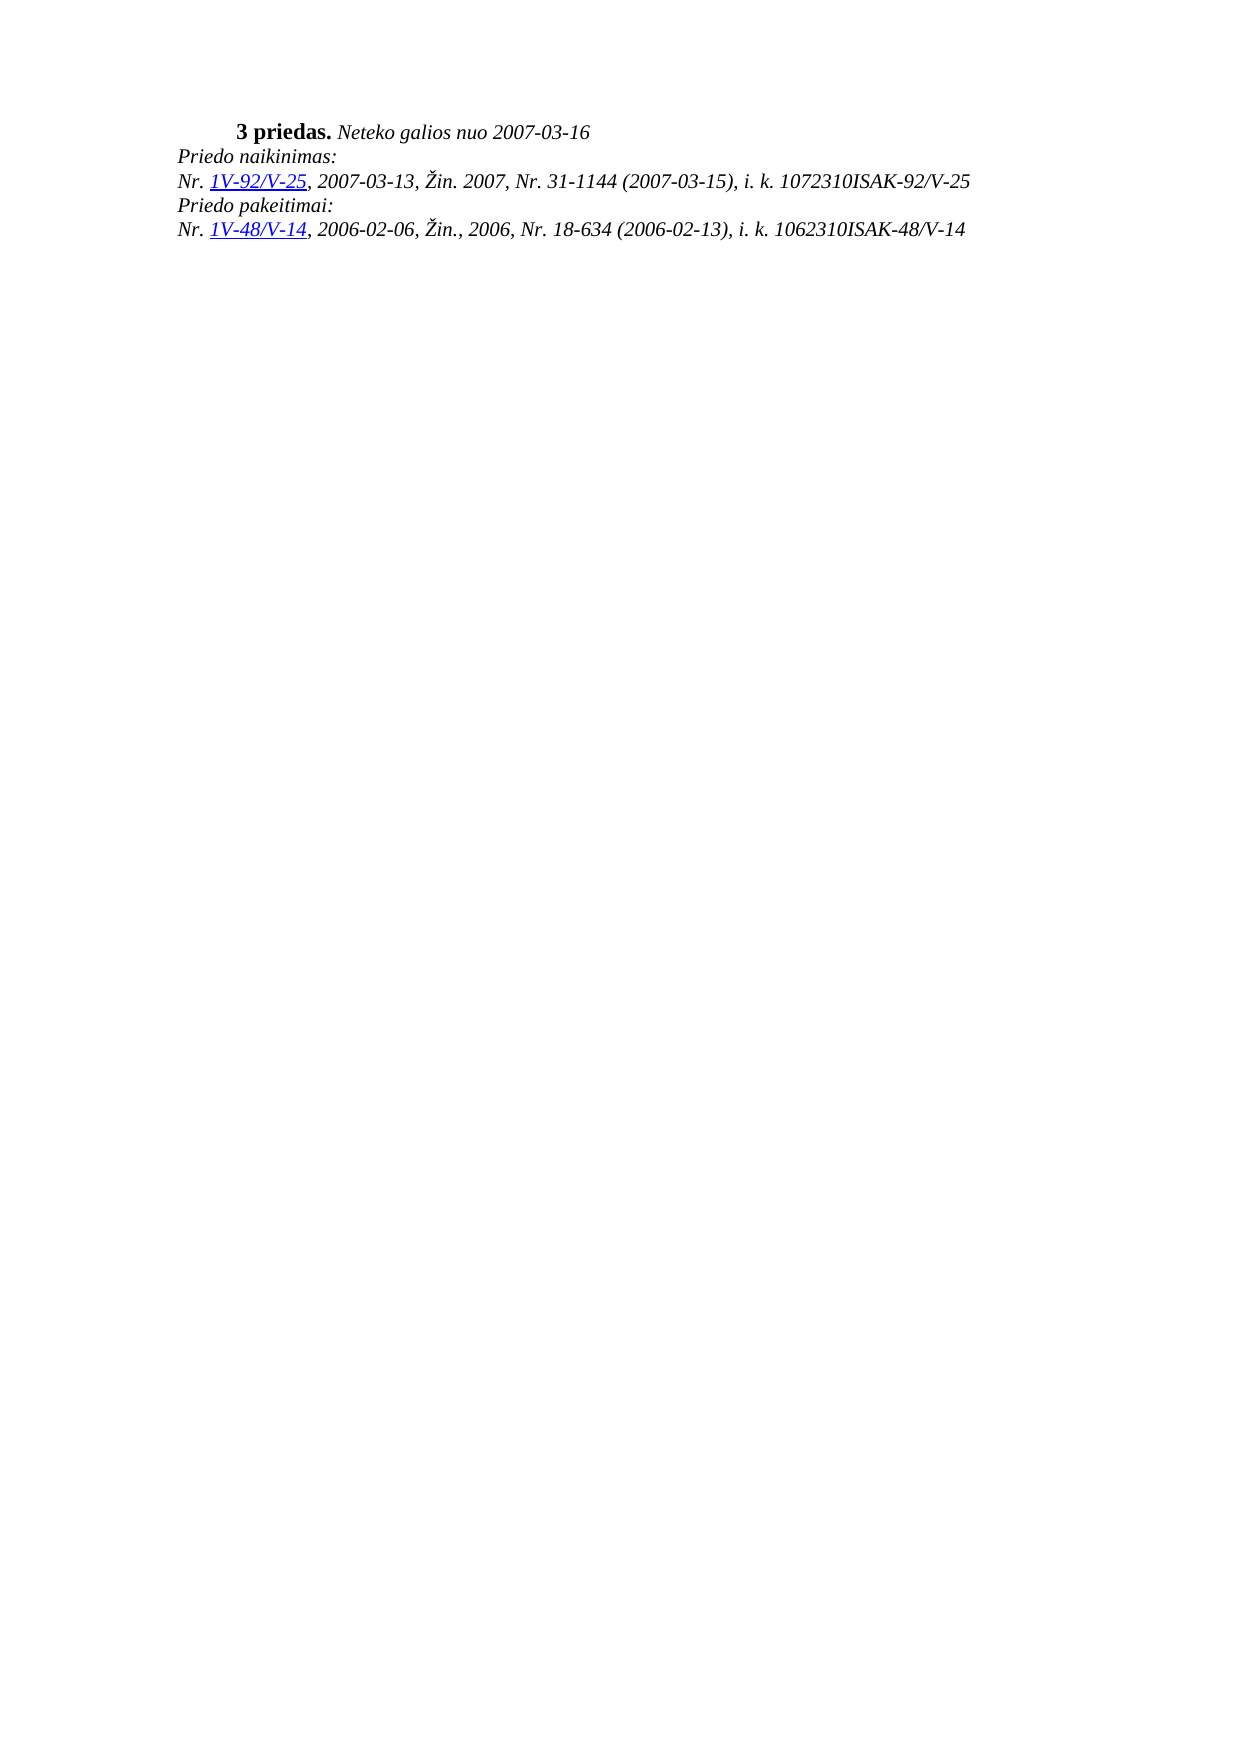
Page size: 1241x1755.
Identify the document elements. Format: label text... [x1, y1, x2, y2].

text 3 priedas. Neteko galios nuo 2007-03-16 [177, 118, 1181, 144]
text Priedo naikinimas: [177, 144, 1181, 168]
text Nr. 1V-92/V-25, 2007-03-13, Žin. 2007, Nr. 31-1144 (2007-03-15), i. k. 1072310ISAK-92/V-25 [177, 168, 1181, 193]
text Nr. 1V-48/V-14, 2006-02-06, Žin., 2006, Nr. 18-634 (2006-02-13), i. k. 1062310ISAK-48/V-14 [177, 217, 1181, 241]
text Priedo pakeitimai: [177, 193, 1181, 217]
